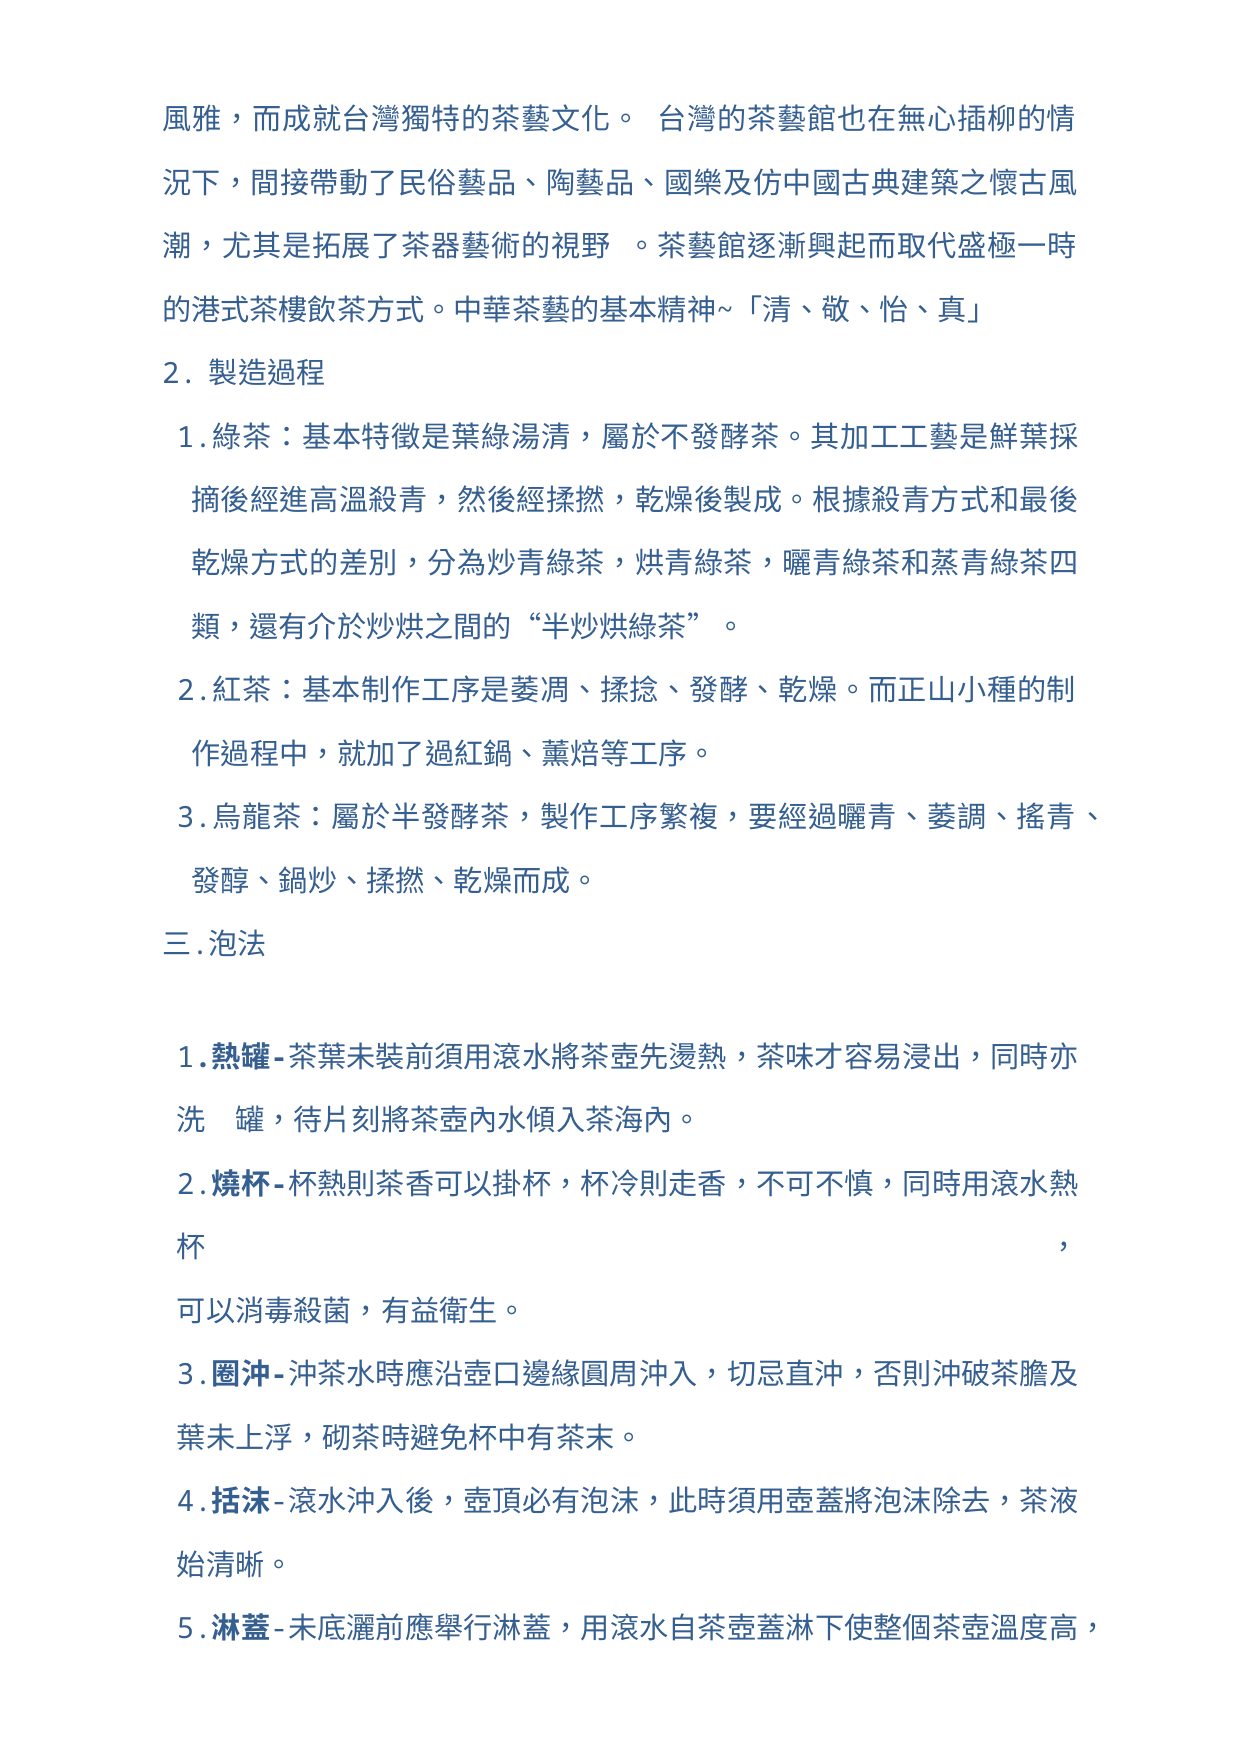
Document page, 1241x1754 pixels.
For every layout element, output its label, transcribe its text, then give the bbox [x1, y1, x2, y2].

text 2.燒杯-杯熱則茶香可以掛杯，杯冷則走香，不可不慎，同時用滾水熱杯， 可以消毒殺菌，有益衛生。 [177, 1160, 1078, 1329]
text 三.泡法 [162, 921, 1078, 963]
text 3.圈沖-沖茶水時應沿壺口邊緣圓周沖入，切忌直沖，否則沖破茶膽及葉未上浮，砌茶時避免杯中有茶末。 [177, 1351, 1078, 1456]
text 5.淋蓋-未底灑前應舉行淋蓋，用滾水自茶壺蓋淋下使整個茶壺溫度高，觀看壺身之水份蒸發至壺蓋水份亦乾即可低倒，如此恰到好處，茶一定不會苦澀。 [177, 1604, 1078, 1647]
text 1.熱罐-茶葉未裝前須用滾水將茶壺先燙熱，茶味才容易浸出，同時亦洗 罐，待片刻將茶壺內水傾入茶海內。 [177, 1033, 1078, 1139]
text 2.紅茶：基本制作工序是萎凋、揉捻、發酵、乾燥。而正山小種的制作過程中，就加了過紅鍋、薰焙等工序。 [177, 667, 1078, 773]
text 風雅，而成就台灣獨特的茶藝文化。 台灣的茶藝館也在無心插柳的情況下，間接帶動了民俗藝品、陶藝品、國樂及仿中國古典建築之懷古風潮，尤其是拓展了茶器藝術的視野 。茶藝館逐漸興起而取代盛極一時的港式茶樓飲茶方式。中華茶藝的基本精神~「清、敬、怡、真」 [162, 96, 1078, 328]
list 製造過程 [162, 349, 1078, 392]
text 3.烏龍茶：屬於半發酵茶，製作工序繁複，要經過曬青、萎調、搖青、發醇、鍋炒、揉撚、乾燥而成。 [177, 794, 1078, 900]
text 4.括沫-滾水沖入後，壺頂必有泡沫，此時須用壺蓋將泡沫除去，茶液始清晰。 [177, 1478, 1078, 1583]
text 1.綠茶：基本特徵是葉綠湯清，屬於不發酵茶。其加工工藝是鮮葉採摘後經進高溫殺青，然後經揉撚，乾燥後製成。根據殺青方式和最後乾燥方式的差別，分為炒青綠茶，烘青綠茶，曬青綠茶和蒸青綠茶四類，還有介於炒烘之間的“半炒烘綠茶”。 [177, 413, 1078, 646]
